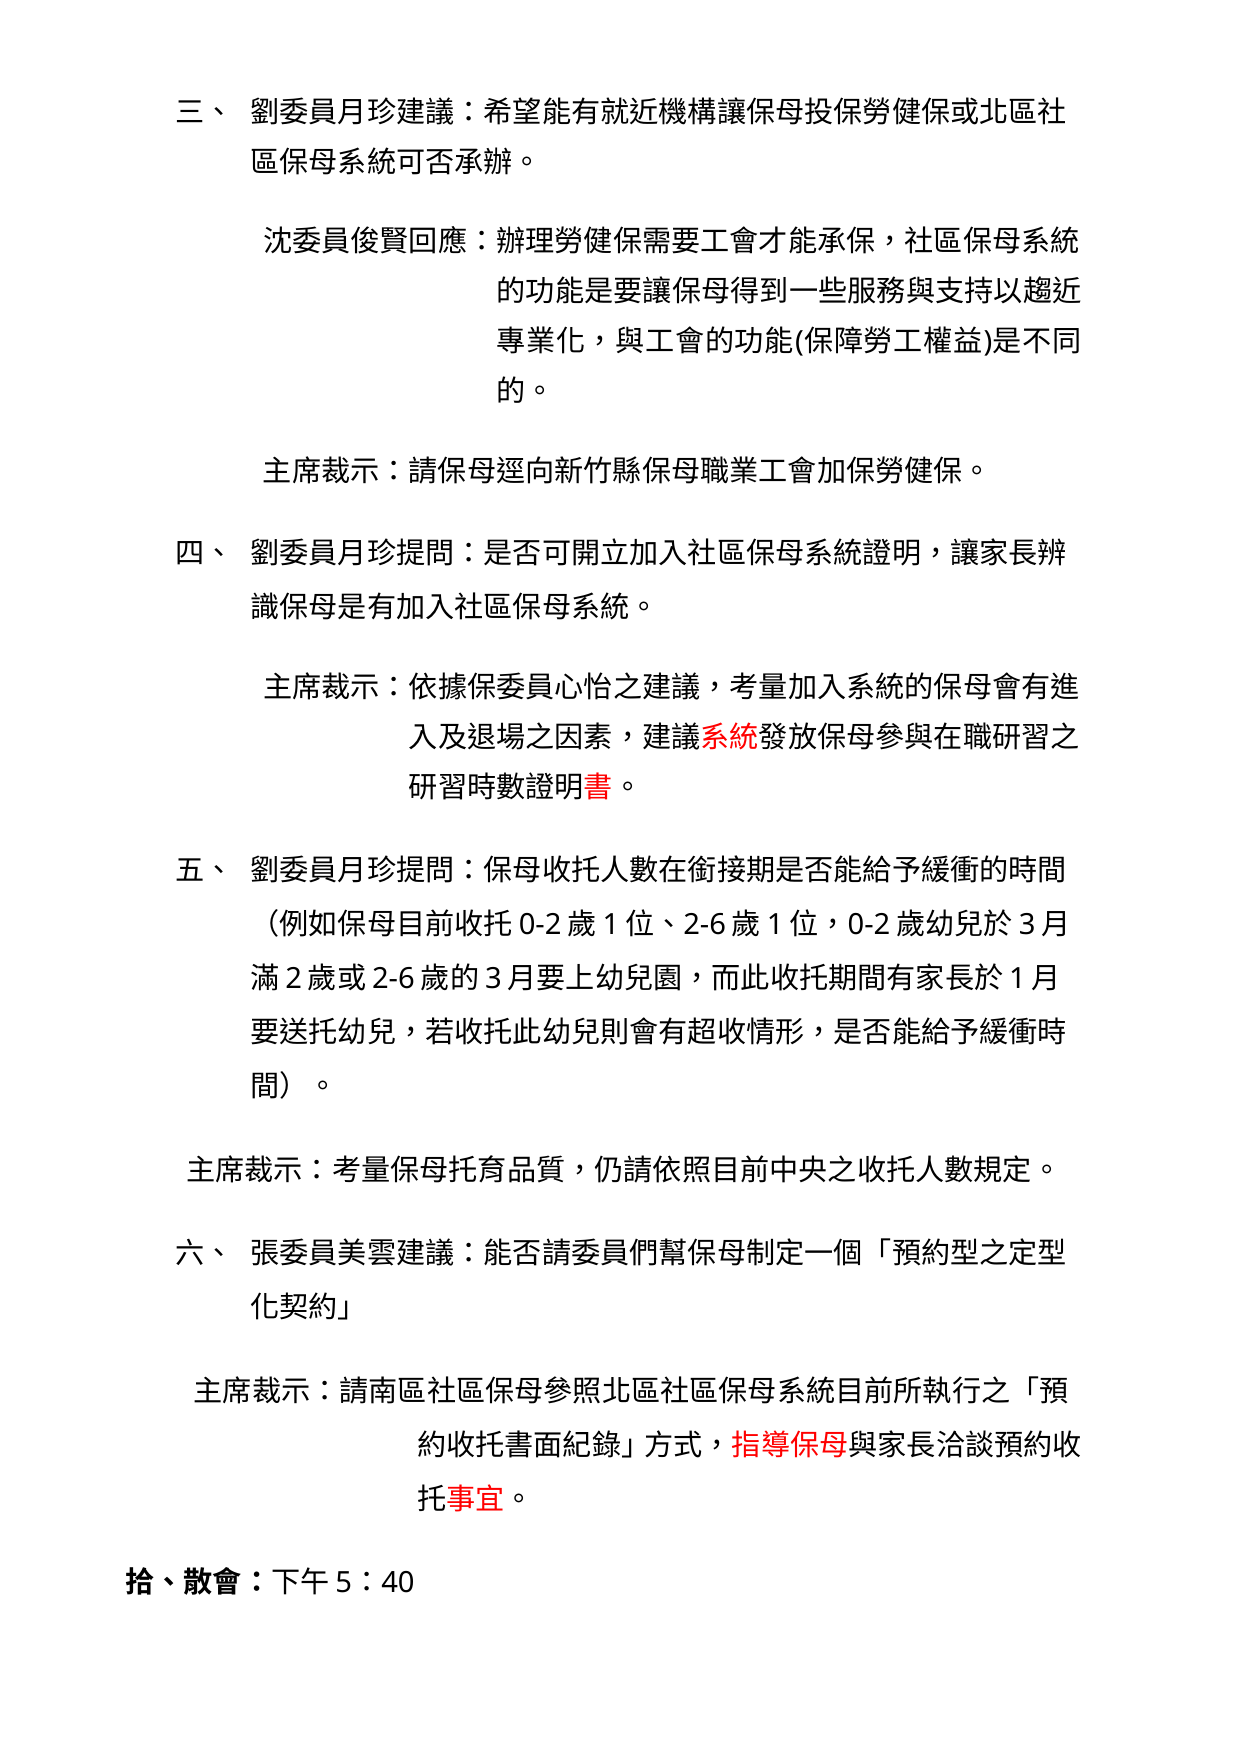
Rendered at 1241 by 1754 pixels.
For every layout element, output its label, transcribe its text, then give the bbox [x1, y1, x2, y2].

list 劉委員月珍建議：希望能有就近機構讓保母投保勞健保或北區社區保母系統可否承辦。 [175, 83, 1082, 183]
text 拾、散會：下午5：40 [125, 1549, 1082, 1603]
text 主席裁示：依據保委員心怡之建議，考量加入系統的保母會有進入及退場之因素，建議系統發放保母參與在職研習之研習時數證明書。 [263, 658, 1082, 808]
text 主席裁示：考量保母托育品質，仍請依照目前中央之收托人數規定。 [125, 1137, 1082, 1191]
list 劉委員月珍提問：保母收托人數在銜接期是否能給予緩衝的時間（例如保母目前收托0-2歲1位、2-6歲1位，0-2歲幼兒於3月滿2歲或2-6歲的3月要上幼兒園，而此收托期間有家長於1月要送托幼兒，若收托此幼兒則會有超收情形，是否能給予緩衝時間）。 [175, 837, 1082, 1108]
list 劉委員月珍提問：是否可開立加入社區保母系統證明，讓家長辨識保母是有加入社區保母系統。 [175, 520, 1082, 628]
text 主席裁示：請南區社區保母參照北區社區保母系統目前所執行之「預約收托書面紀錄」方式，指導保母與家長洽談預約收托事宜。 [125, 1358, 1082, 1520]
text 主席裁示：請保母逕向新竹縣保母職業工會加保勞健保。 [175, 441, 1082, 491]
list 張委員美雲建議：能否請委員們幫保母制定一個「預約型之定型化契約」 [175, 1220, 1082, 1328]
text 沈委員俊賢回應：辦理勞健保需要工會才能承保，社區保母系統的功能是要讓保母得到一些服務與支持以趨近專業化，與工會的功能(保障勞工權益)是不同的。 [263, 212, 1082, 412]
